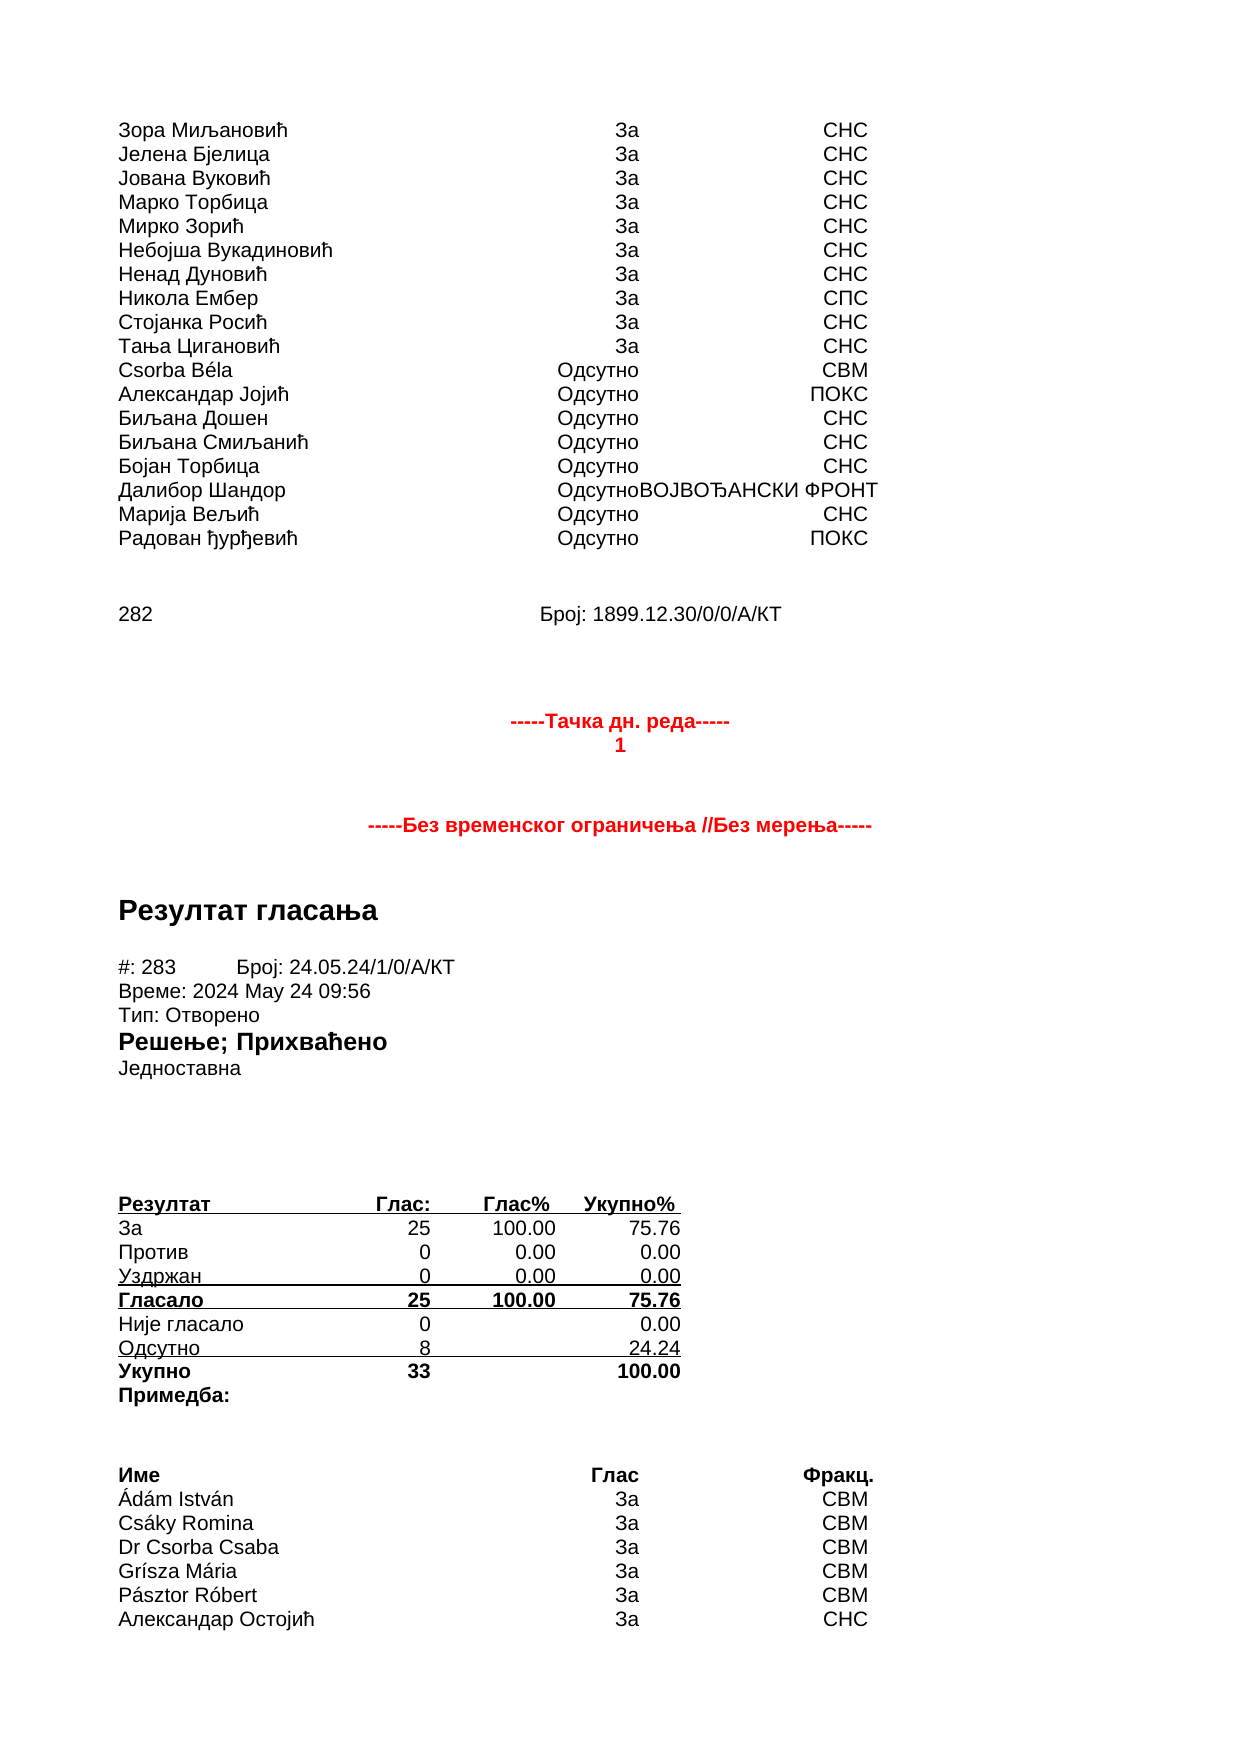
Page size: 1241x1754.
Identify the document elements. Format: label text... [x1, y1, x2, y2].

text Гласало 25 100.00 75.76 [118, 1287, 1122, 1311]
text Бојан Торбица Одсутно СНС [118, 453, 1122, 477]
text Јована Вуковић За СНС [118, 166, 1122, 190]
text Зора Миљановић За СНС [118, 118, 1122, 142]
text Против 0 0.00 0.00 [118, 1239, 1122, 1263]
text Једноставна [118, 1056, 1122, 1079]
text Далибор Шандор Одсутно ВОЈВОЂАНСКИ ФРОНТ [118, 477, 1122, 501]
text Тип: Отворено [118, 1003, 1122, 1027]
text -----Тачка дн. реда----- [118, 709, 1122, 733]
text Grísza Mária За СВМ [118, 1559, 1122, 1583]
text Резултат гласања [118, 893, 1122, 927]
text Није гласало 0 0.00 [118, 1311, 1122, 1335]
text Марија Вељић Одсутно СНС [118, 501, 1122, 525]
text Небојша Вукадиновић За СНС [118, 238, 1122, 262]
text Примедба: [118, 1383, 1122, 1407]
text 282 Број: 1899.12.30/0/0/A/КТ [118, 601, 1122, 625]
text #: 283 Број: 24.05.24/1/0/A/КТ [118, 955, 1122, 979]
text Pásztor Róbert За СВМ [118, 1583, 1122, 1607]
text Одсутно 8 24.24 [118, 1335, 1122, 1359]
text Радован ђурђевић Одсутно ПОКС [118, 525, 1122, 549]
text 1 [118, 733, 1122, 757]
text Ádám István За СВМ [118, 1487, 1122, 1511]
text Тања Цигановић За СНС [118, 334, 1122, 358]
text Јелена Бјелица За СНС [118, 142, 1122, 166]
text Резултат Глас: Глас% Укупно% [118, 1192, 1122, 1216]
text За 25 100.00 75.76 [118, 1216, 1122, 1239]
text Биљана Дошен Одсутно СНС [118, 406, 1122, 429]
text Csáky Romina За СВМ [118, 1511, 1122, 1535]
text Никола Ембер За СПС [118, 286, 1122, 310]
text -----Без временског ограничења //Без мерења----- [118, 813, 1122, 837]
text Стојанка Росић За СНС [118, 310, 1122, 334]
text Мирко Зорић За СНС [118, 214, 1122, 238]
text Марко Торбица За СНС [118, 190, 1122, 214]
text Време: 2024 May 24 09:56 [118, 979, 1122, 1003]
text Име Глас Фракц. [118, 1463, 1122, 1487]
text Биљана Смиљанић Одсутно СНС [118, 429, 1122, 453]
text Dr Csorba Csaba За СВМ [118, 1535, 1122, 1559]
text Александар Остојић За СНС [118, 1607, 1122, 1631]
text Укупно 33 100.00 [118, 1359, 1122, 1383]
text Csorba Béla Одсутно СВМ [118, 358, 1122, 382]
text Александар Јојић Одсутно ПОКС [118, 382, 1122, 406]
text Ненад Дуновић За СНС [118, 262, 1122, 286]
text Решење; Прихваћено [118, 1027, 1122, 1056]
text Уздржан 0 0.00 0.00 [118, 1263, 1122, 1287]
